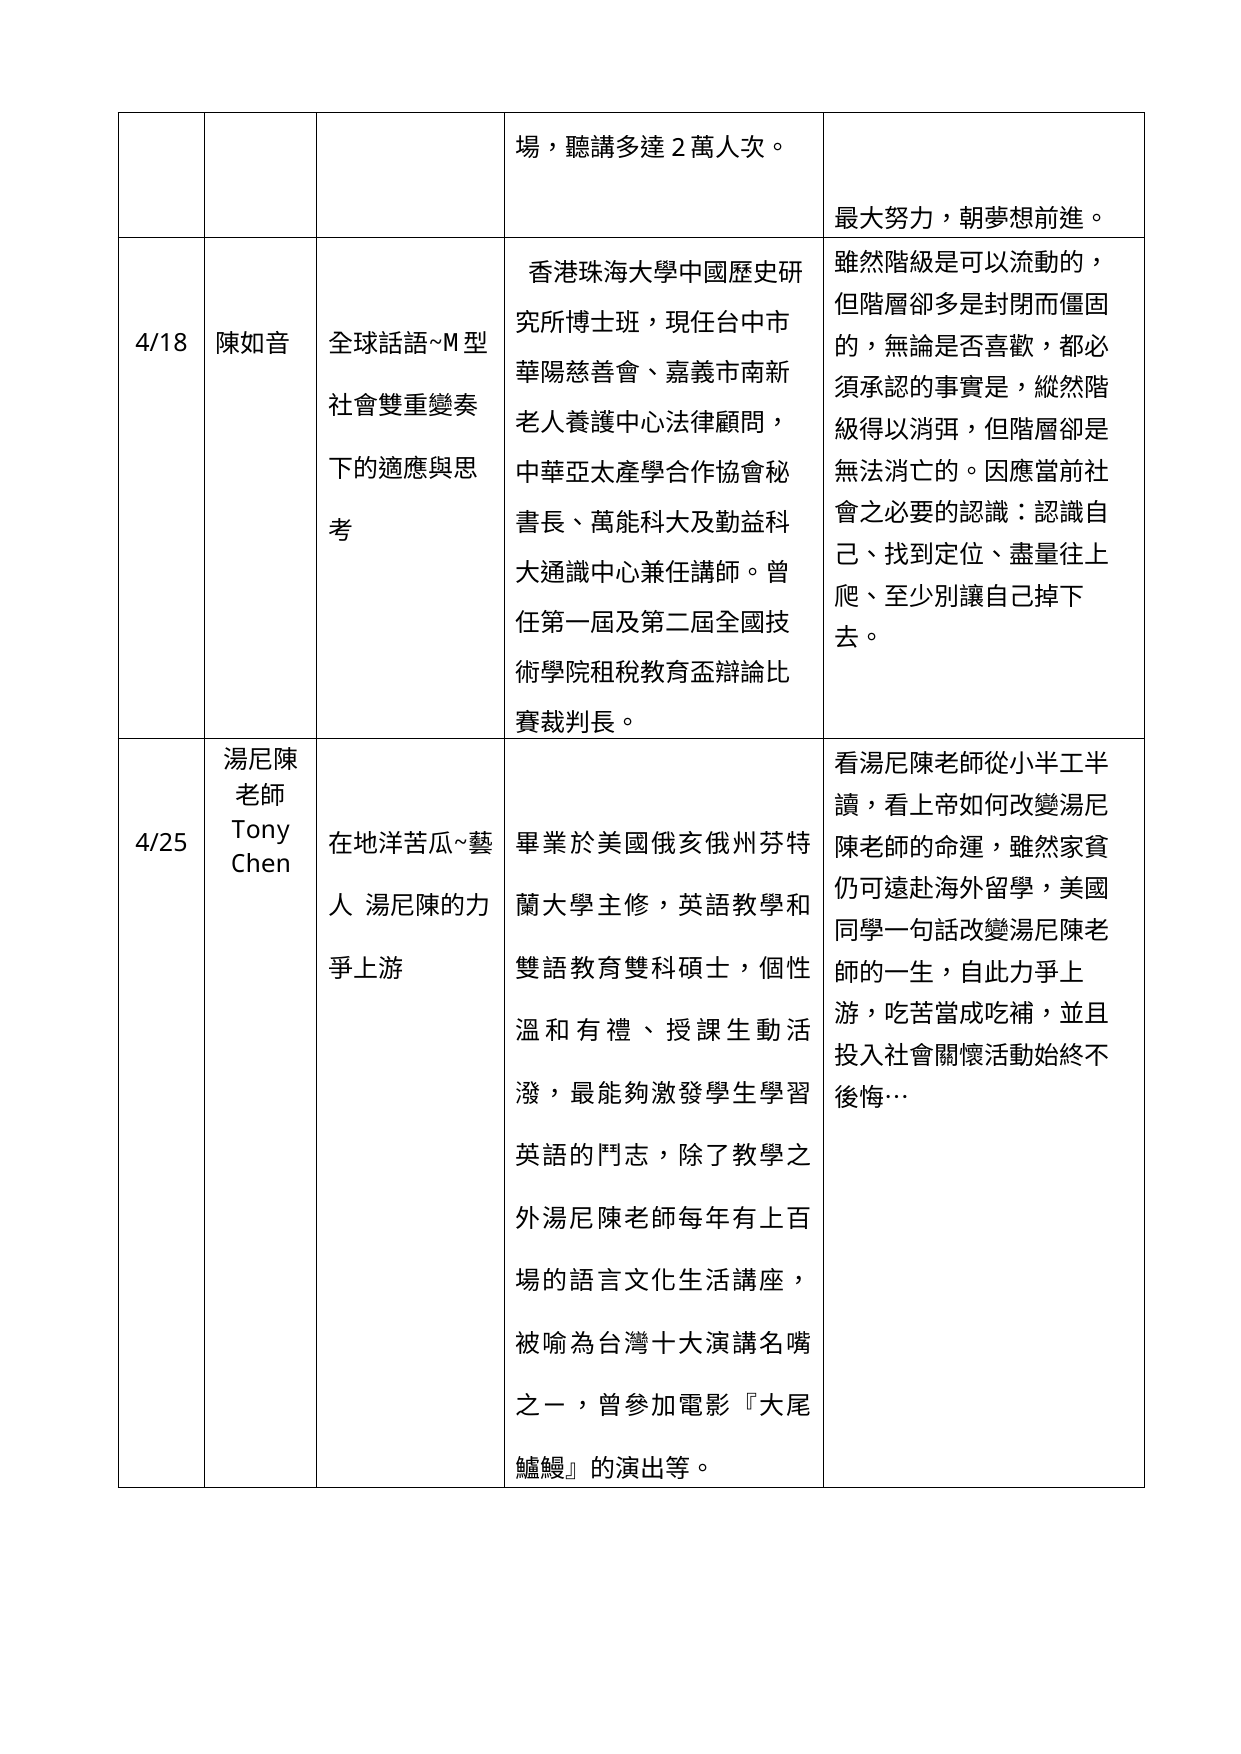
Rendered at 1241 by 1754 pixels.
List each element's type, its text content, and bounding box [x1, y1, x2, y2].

table_cell 看湯尼陳老師從小半工半讀，看上帝如何改變湯尼陳老師的命運，雖然家貧仍可遠赴海外留學，美國同學一句話改變湯尼陳老師的一生，自此力爭上游，吃苦當成吃補，並且投入社會關懷活動始終不後悔… [824, 739, 1144, 1487]
table_cell 4/18 [119, 238, 204, 738]
table_cell 場，聽講多達2萬人次。 [505, 113, 823, 237]
table_cell 畢業於美國俄亥俄州芬特蘭大學主修，英語教學和雙語教育雙科碩士，個性溫和有禮、授課生動活潑，最能夠激發學生學習英語的鬥志，除了教學之外湯尼陳老師每年有上百場的語言文化生活講座，被喻為台灣十大演講名嘴之ㄧ，曾參加電影『大尾鱸鰻』的演出等。 [505, 739, 823, 1487]
table_cell 香港珠海大學中國歷史研究所博士班，現任台中市華陽慈善會、嘉義市南新老人養護中心法律顧問，中華亞太產學合作協會秘書長、萬能科大及勤益科大通識中心兼任講師。曾任第一屆及第二屆全國技術學院租稅教育盃辯論比賽裁判長。 [505, 238, 823, 738]
table_cell 最大努力，朝夢想前進。 [824, 113, 1144, 237]
table_cell [119, 113, 204, 237]
table_cell 全球話語~M型社會雙重變奏下的適應與思考 [317, 238, 504, 738]
table_cell 陳如音 [205, 238, 316, 738]
table_cell [317, 113, 504, 237]
table_cell 湯尼陳 老師Tony Chen [205, 739, 316, 1487]
table_cell 在地洋苦瓜~藝人 湯尼陳的力爭上游 [317, 739, 504, 1487]
table_cell 雖然階級是可以流動的，但階層卻多是封閉而僵固的，無論是否喜歡，都必須承認的事實是，縱然階級得以消弭，但階層卻是無法消亡的。因應當前社會之必要的認識：認識自己、找到定位、盡量往上爬、至少別讓自己掉下去。 [824, 238, 1144, 738]
table_cell 4/25 [119, 739, 204, 1487]
table_cell [205, 113, 316, 237]
